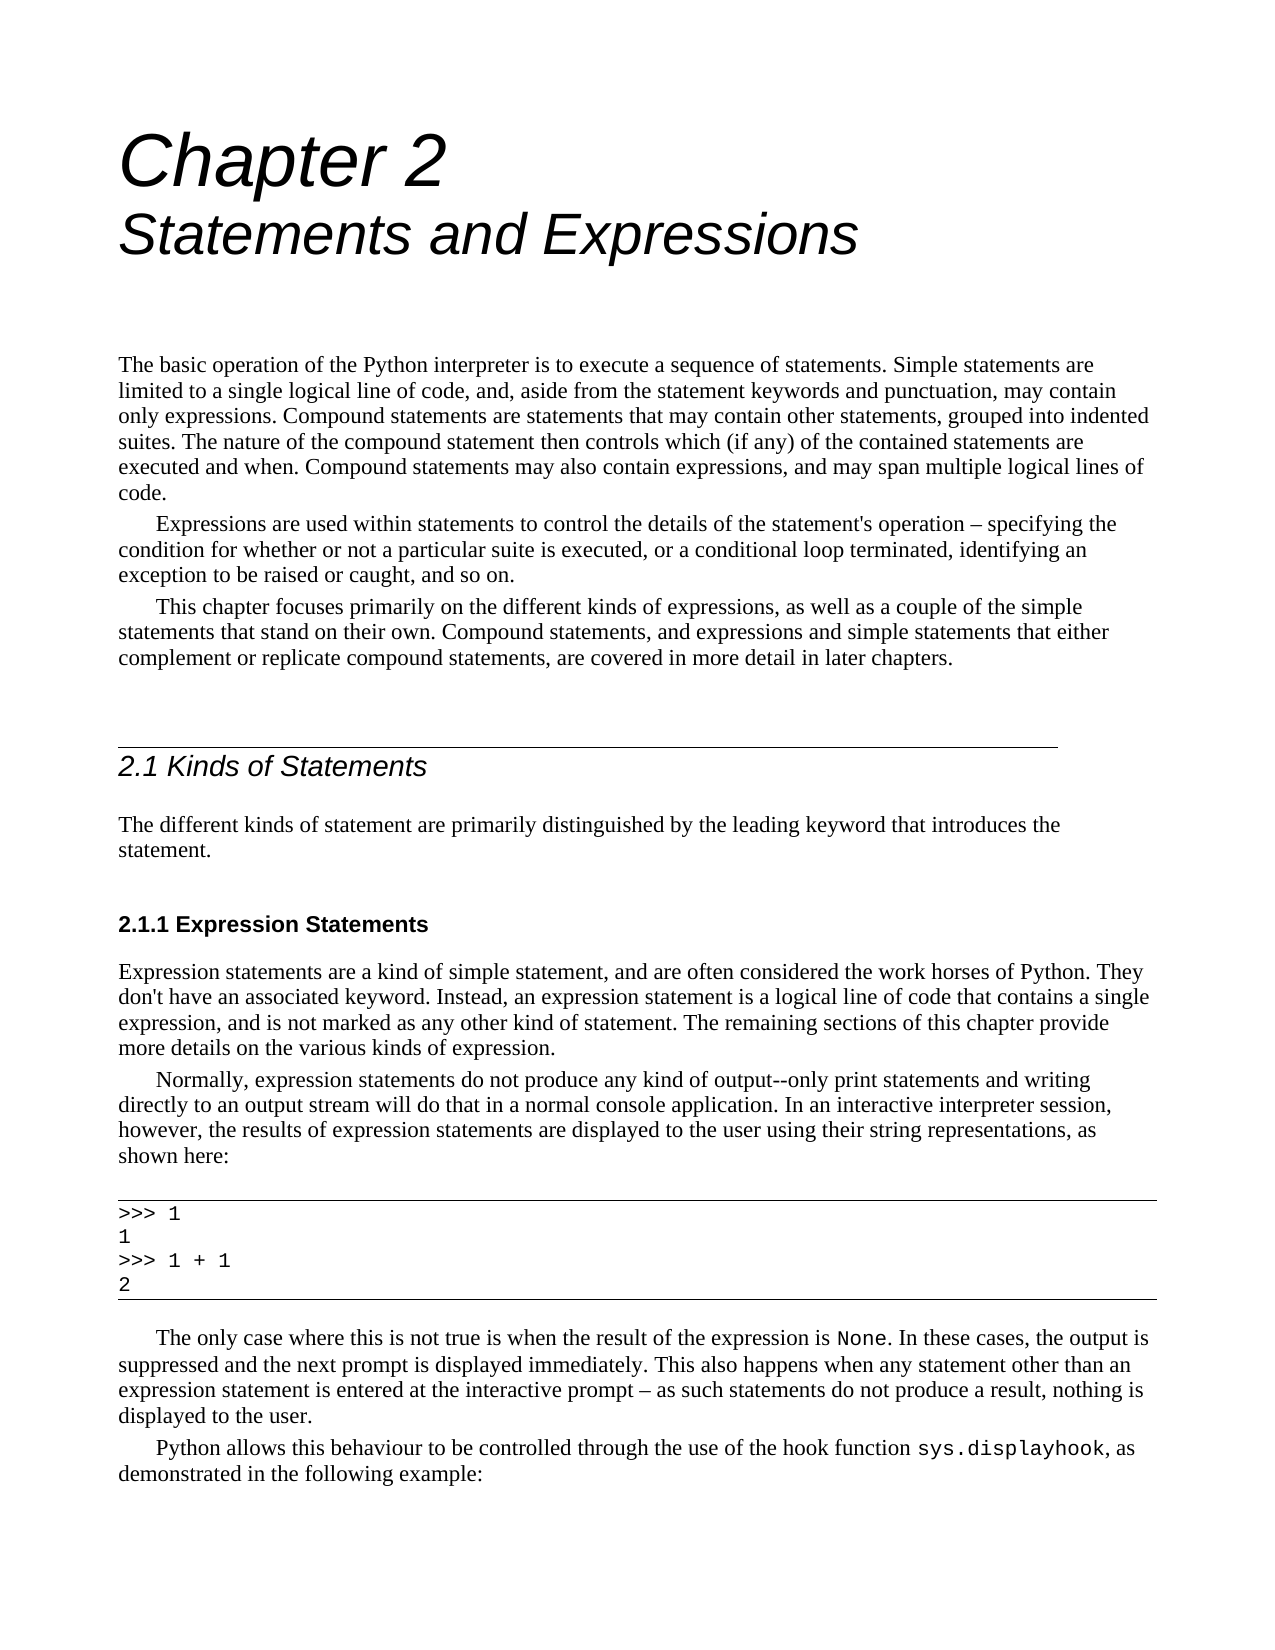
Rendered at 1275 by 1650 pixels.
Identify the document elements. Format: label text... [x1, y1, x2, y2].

text The basic operation of the Python interpreter is to execute a sequence of statements. Simple statements are limited to a single logical line of code, and, aside from the statement keywords and punctuation, may contain only expressions. Compound statements are statements that may contain other statements, grouped into indented suites. The nature of the compound statement then controls which (if any) of the contained statements are executed and when. Compound statements may also contain expressions, and may span multiple logical lines of code. [118, 352, 1157, 505]
text Expression statements are a kind of simple statement, and are often considered the work horses of Python. They don't have an associated keyword. Instead, an expression statement is a logical line of code that contains a single expression, and is not marked as any other kind of statement. The remaining sections of this chapter provide more details on the various kinds of expression. [118, 959, 1157, 1060]
text >>> 1 [118, 1201, 1157, 1226]
text The only case where this is not true is when the result of the expression is None. In these cases, the output is suppressed and the next prompt is displayed immediately. This also happens when any statement other than an expression statement is entered at the interactive prompt – as such statements do not produce a result, nothing is displayed to the user. [118, 1325, 1157, 1428]
text Expressions are used within statements to control the details of the statement's operation – specifying the condition for whether or not a particular suite is executed, or a conditional loop terminated, identifying an exception to be raised or caught, and so on. [118, 511, 1157, 587]
text 1 [118, 1226, 1157, 1250]
subtitle 2.1.1 Expression Statements [118, 907, 1157, 938]
text Normally, expression statements do not produce any kind of output--only print statements and writing directly to an output stream will do that in a normal console application. In an interactive interpreter session, however, the results of expression statements are displayed to the user using their string representations, as shown here: [118, 1067, 1157, 1168]
text This chapter focuses primarily on the different kinds of expressions, as well as a couple of the simple statements that stand on their own. Compound statements, and expressions and simple statements that either complement or replicate compound statements, are covered in more detail in later chapters. [118, 594, 1157, 670]
subtitle Statements and Expressions [118, 202, 1082, 267]
text The different kinds of statement are primarily distinguished by the leading keyword that introduces the statement. [118, 812, 1157, 863]
subtitle Chapter 2 [118, 118, 932, 202]
text 2 [118, 1273, 1157, 1299]
text >>> 1 + 1 [118, 1250, 1157, 1273]
subtitle 2.1 Kinds of Statements [118, 748, 1058, 783]
text Python allows this behaviour to be controlled through the use of the hook function sys.displayhook, as demonstrated in the following example: [118, 1434, 1157, 1487]
